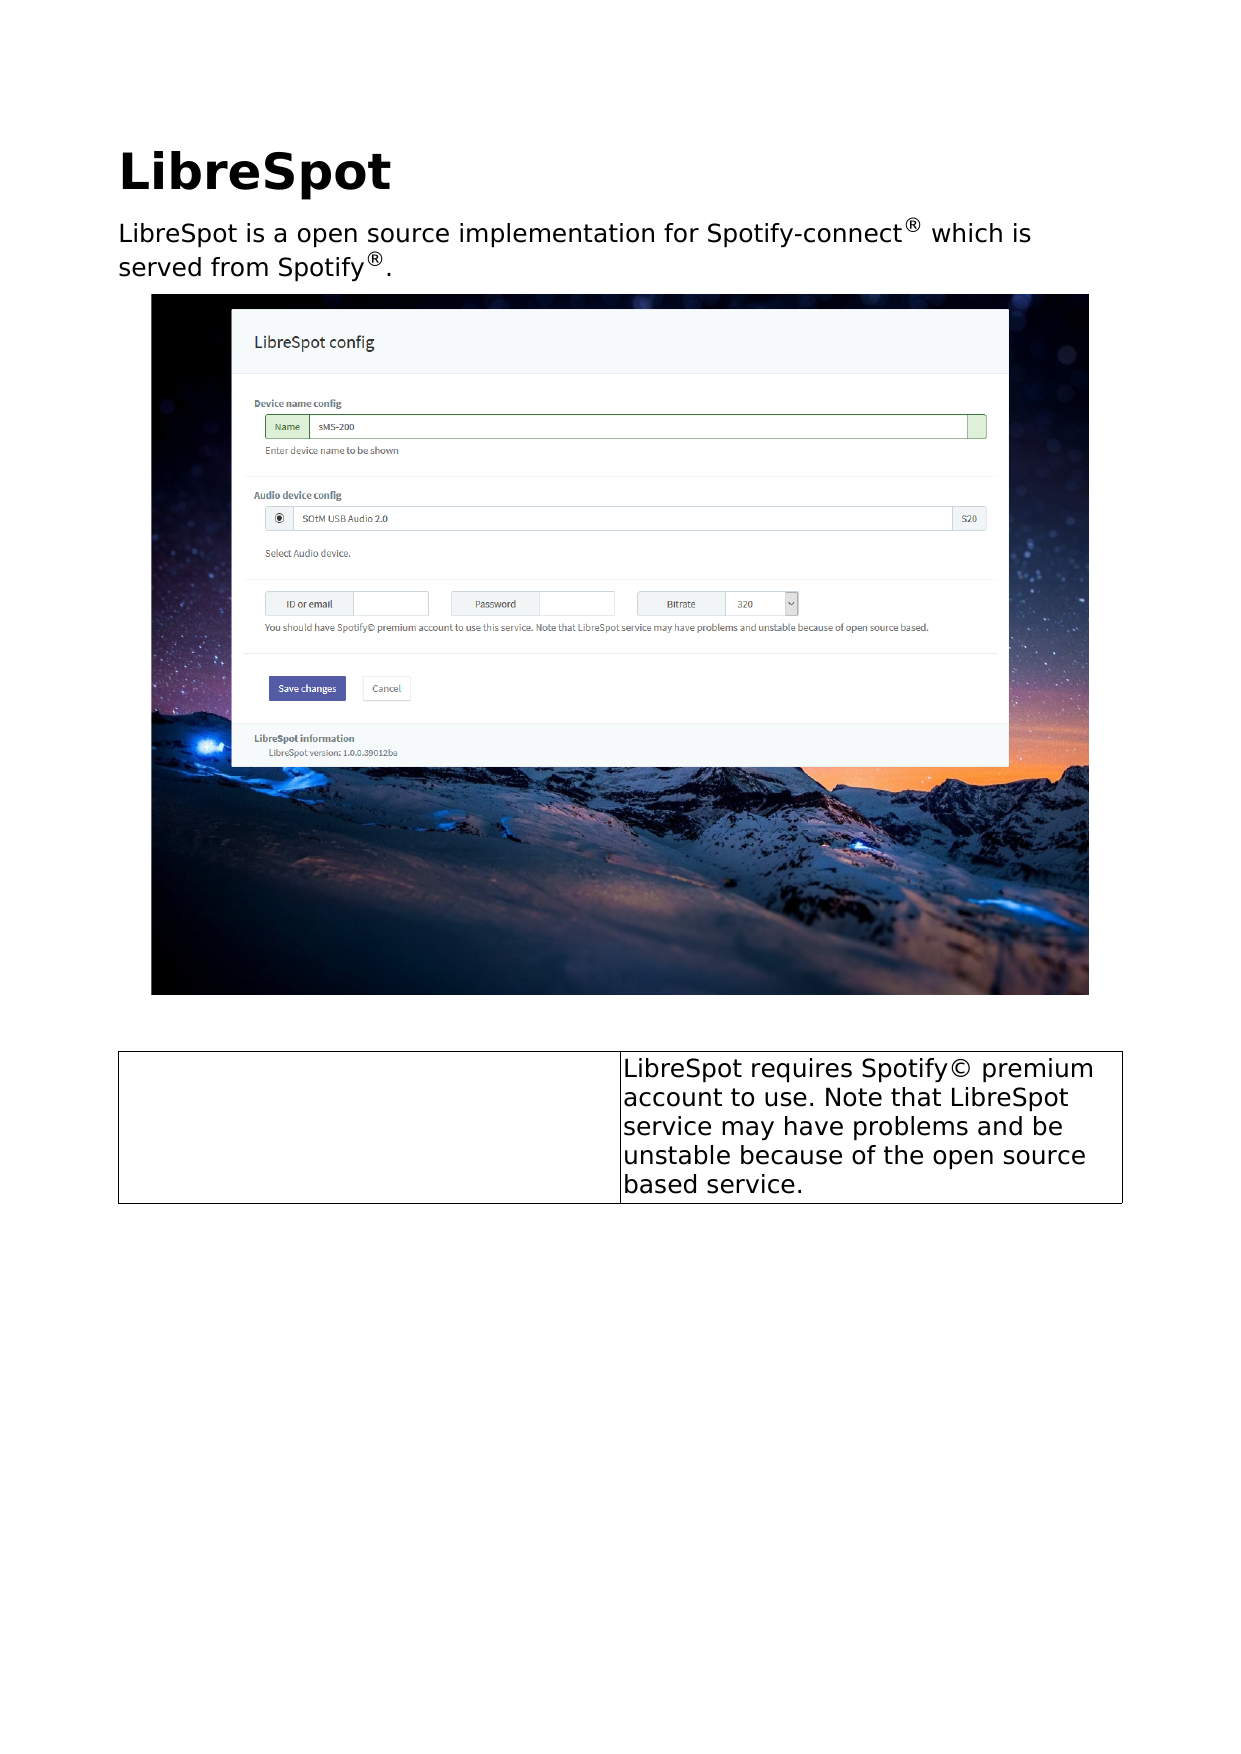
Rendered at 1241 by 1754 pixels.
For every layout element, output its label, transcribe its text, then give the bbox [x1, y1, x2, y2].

text LibreSpot is a open source implementation for Spotify-connect® which is served from Spotify®. [118, 214, 1122, 282]
table_header LibreSpot requires Spotify© premium account to use. Note that LibreSpot service may have problems and be unstable because of the open source based service. [621, 1052, 1122, 1202]
picture [151, 294, 1089, 995]
subtitle LibreSpot [118, 143, 1122, 201]
table_header [119, 1052, 620, 1202]
